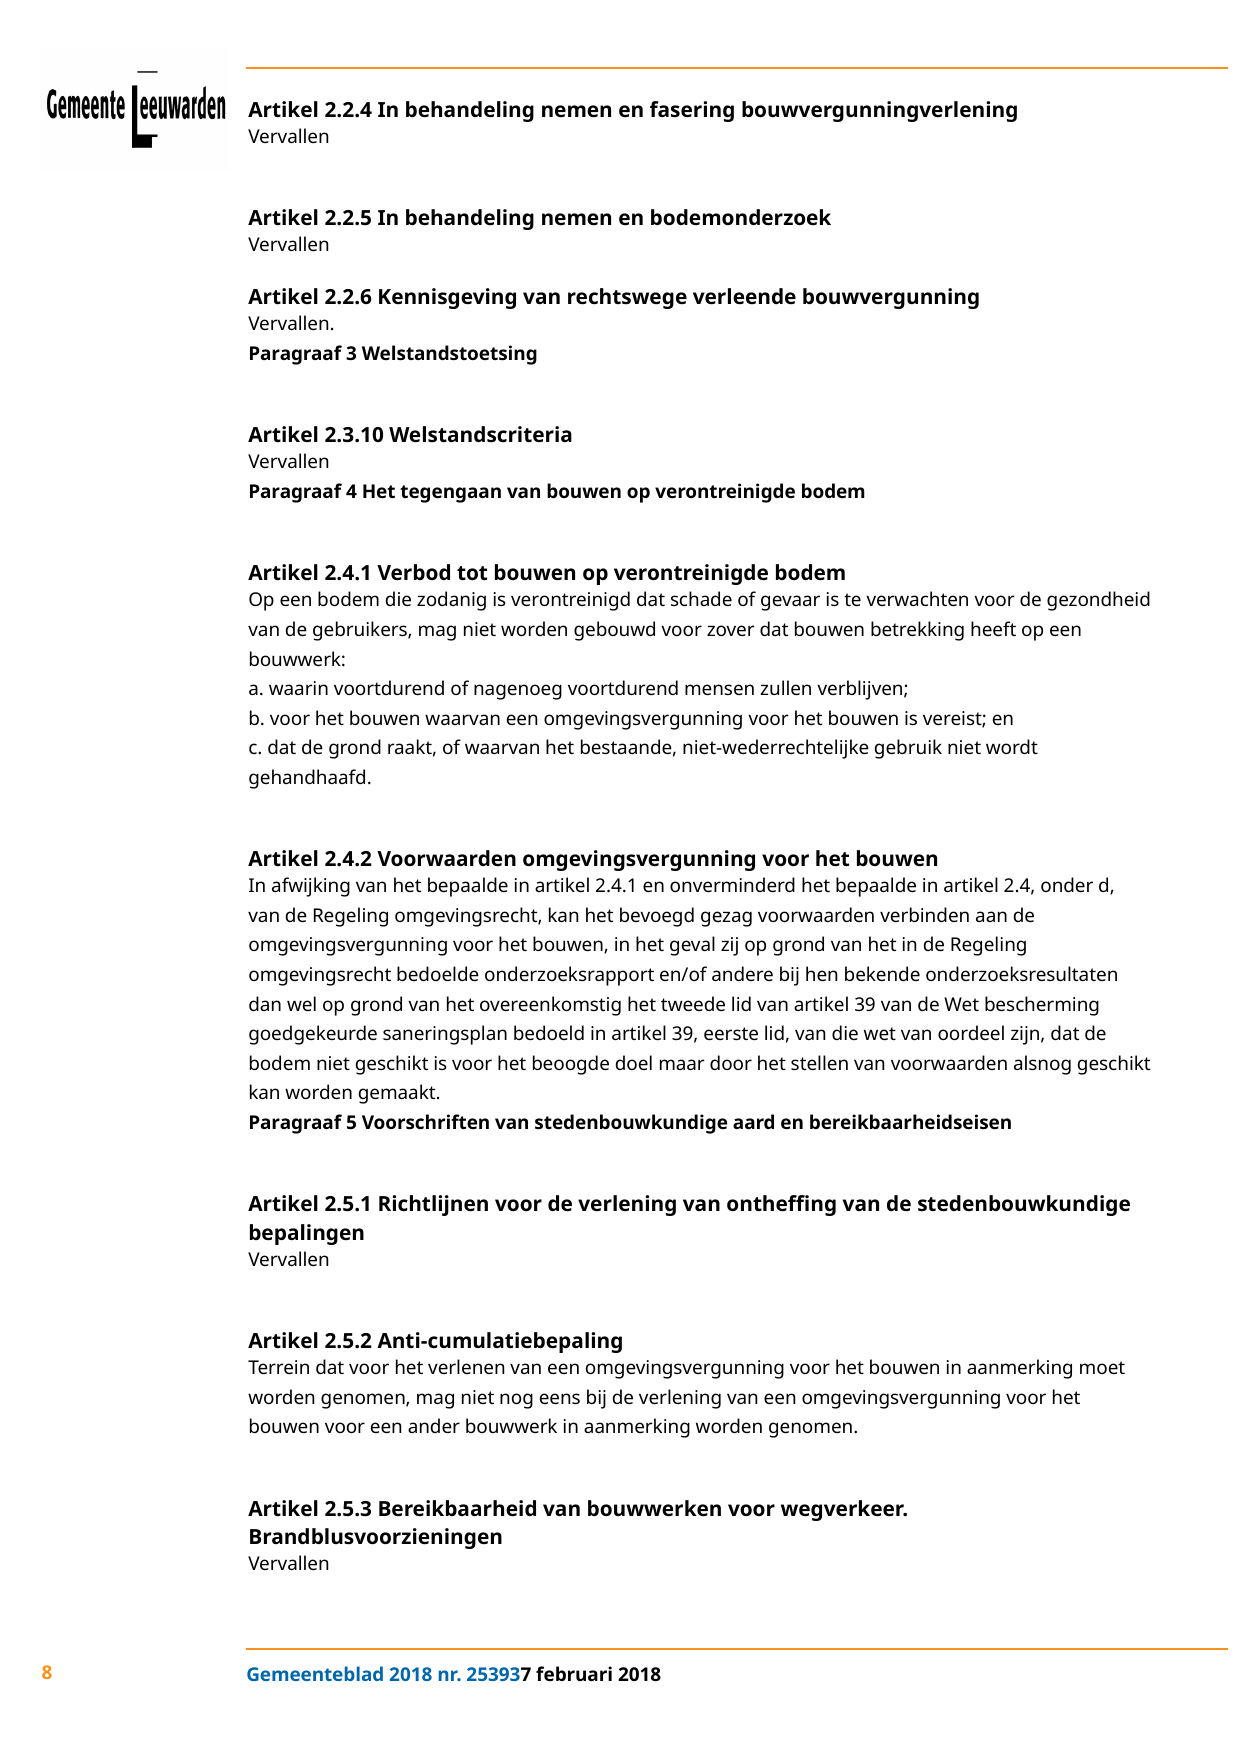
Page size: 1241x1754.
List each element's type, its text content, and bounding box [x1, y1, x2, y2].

text Artikel 2.5.1 Richtlijnen voor de verlening van ontheffing van de stedenbouwkundige bepalingen [248, 1189, 1152, 1246]
text Vervallen [248, 1246, 1152, 1272]
text Op een bodem die zodanig is verontreinigd dat schade of gevaar is te verwachten voor de gezondheid van de gebruikers, mag niet worden gebouwd voor zover dat bouwen betrekking heeft op een bouwwerk: [248, 587, 1152, 671]
text In afwijking van het bepaalde in artikel 2.4.1 en onverminderd het bepaalde in artikel 2.4, onder d, van de Regeling omgevingsrecht, kan het bevoegd gezag voorwaarden verbinden aan de omgevingsvergunning voor het bouwen, in het geval zij op grond van het in de Regeling omgevingsrecht bedoelde onderzoeksrapport en/of andere bij hen bekende onderzoeksresultaten dan wel op grond van het overeenkomstig het tweede lid van artikel 39 van de Wet bescherming goedgekeurde saneringsplan bedoeld in artikel 39, eerste lid, van die wet van oordeel zijn, dat de bodem niet geschikt is voor het beoogde doel maar door het stellen van voorwaarden alsnog geschikt kan worden gemaakt. [248, 872, 1152, 1105]
text Paragraaf 4 Het tegengaan van bouwen op verontreinigde bodem [248, 478, 1152, 504]
text Artikel 2.3.10 Welstandscriteria [248, 420, 1152, 448]
text Paragraaf 3 Welstandstoetsing [248, 340, 1152, 366]
text a. waarin voortdurend of nagenoeg voortdurend mensen zullen verblijven; [248, 675, 1152, 701]
text Vervallen [248, 448, 1152, 474]
text c. dat de grond raakt, of waarvan het bestaande, niet-wederrechtelijke gebruik niet wordt gehandhaafd. [248, 734, 1152, 790]
text Artikel 2.4.2 Voorwaarden omgevingsvergunning voor het bouwen [248, 844, 1152, 872]
text Artikel 2.5.3 Bereikbaarheid van bouwwerken voor wegverkeer. Brandblusvoorzieningen [248, 1494, 1152, 1551]
text Vervallen. [248, 311, 1152, 336]
text Artikel 2.2.5 In behandeling nemen en bodemonderzoek [248, 203, 1152, 232]
picture [41, 47, 231, 172]
text Artikel 2.5.2 Anti-cumulatiebepaling [248, 1326, 1152, 1354]
text Vervallen [248, 232, 1152, 257]
text Vervallen [248, 123, 1152, 149]
text Artikel 2.4.1 Verbod tot bouwen op verontreinigde bodem [248, 558, 1152, 587]
text Artikel 2.2.4 In behandeling nemen en fasering bouwvergunningverlening [248, 95, 1152, 123]
text Paragraaf 5 Voorschriften van stedenbouwkundige aard en bereikbaarheidseisen [248, 1109, 1152, 1135]
text b. voor het bouwen waarvan een omgevingsvergunning voor het bouwen is vereist; en [248, 705, 1152, 731]
text Vervallen [248, 1551, 1152, 1576]
text Terrein dat voor het verlenen van een omgevingsvergunning voor het bouwen in aanmerking moet worden genomen, mag niet nog eens bij de verlening van een omgevingsvergunning voor het bouwen voor een ander bouwwerk in aanmerking worden genomen. [248, 1354, 1152, 1439]
text Artikel 2.2.6 Kennisgeving van rechtswege verleende bouwvergunning [248, 282, 1152, 311]
